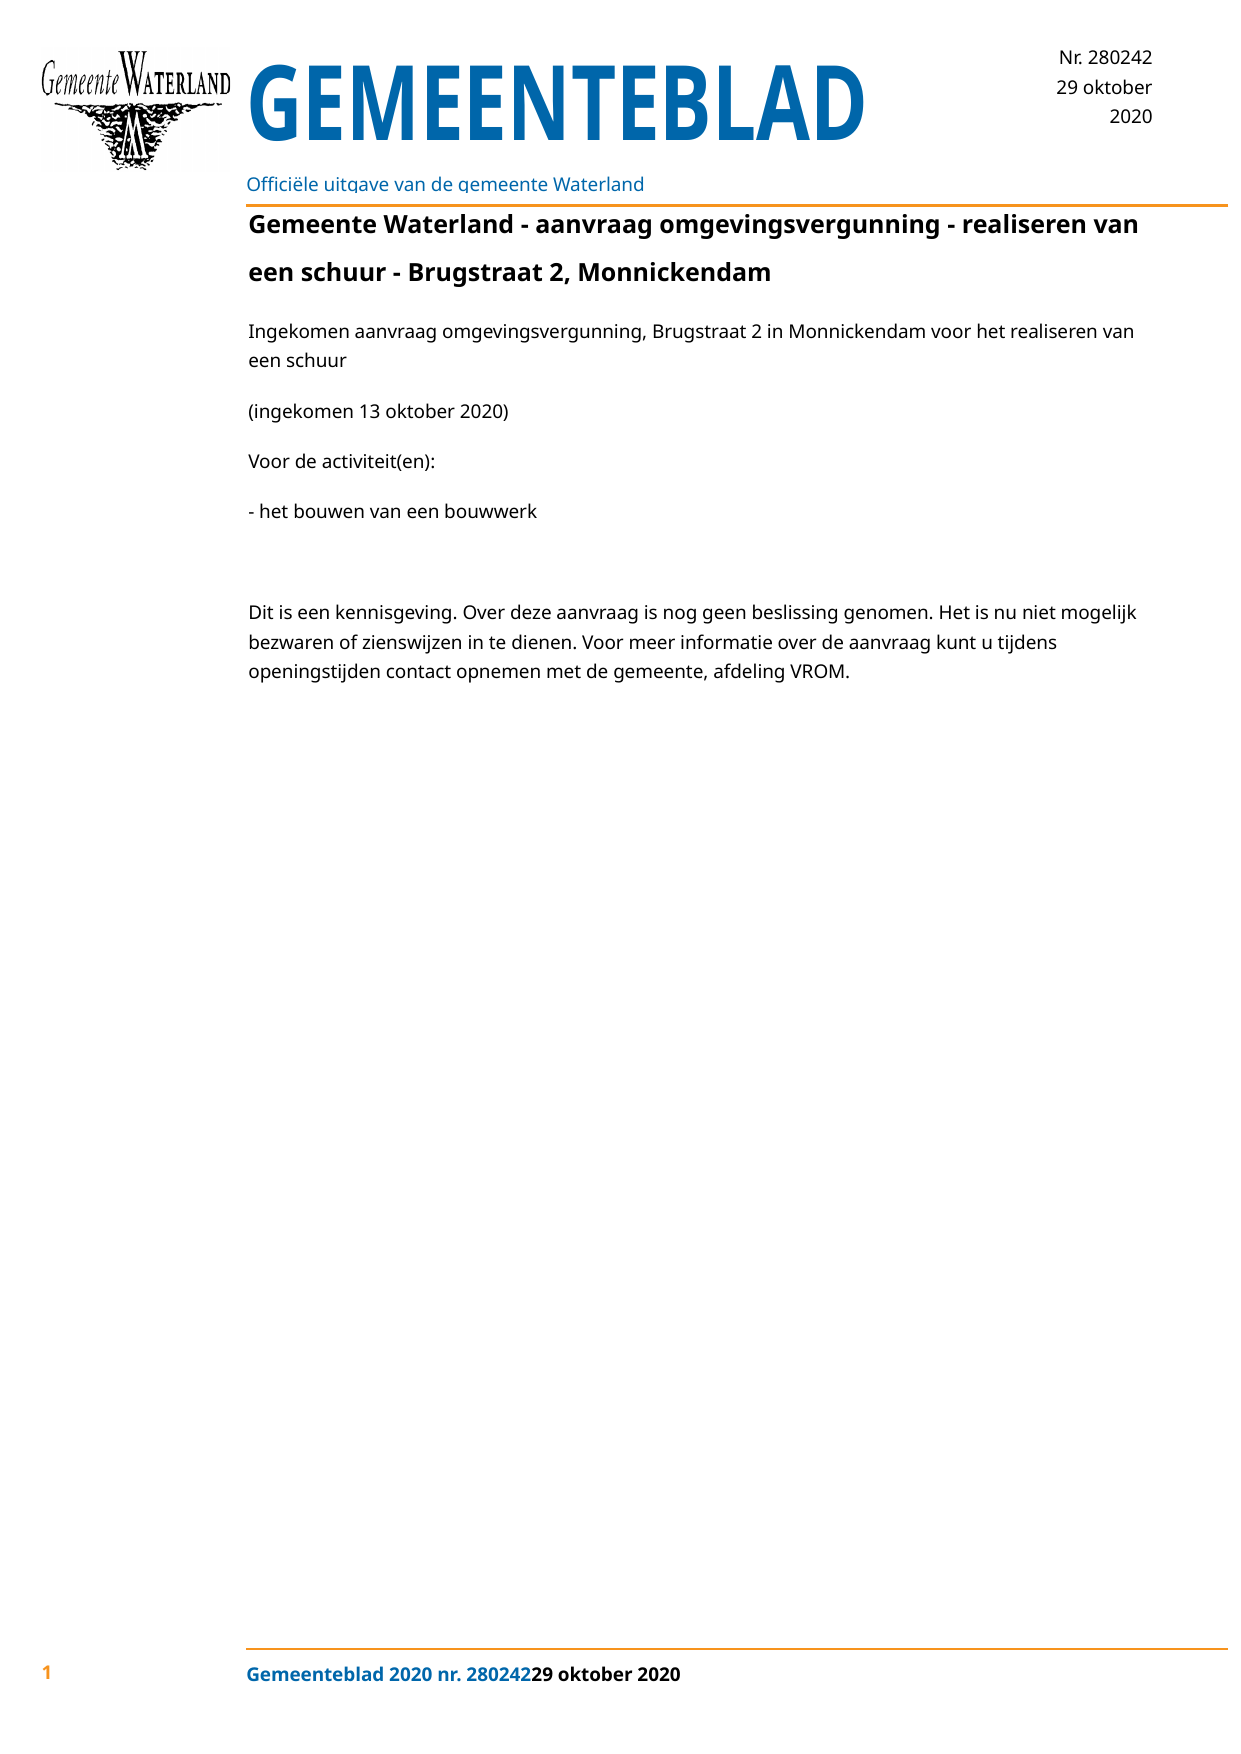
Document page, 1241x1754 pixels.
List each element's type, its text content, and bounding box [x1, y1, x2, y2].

text Dit is een kennisgeving. Over deze aanvraag is nog geen beslissing genomen. Het is nu niet mogelijk bezwaren of zienswijzen in te dienen. Voor meer informatie over de aanvraag kunt u tijdens openingstijden contact opnemen met de gemeente, afdeling VROM. [248, 599, 1152, 684]
text Gemeente Waterland - aanvraag omgevingsvergunning - realiseren van een schuur - Brugstraat 2, Monnickendam [248, 207, 1152, 288]
text - het bouwen van een bouwwerk [248, 499, 1152, 524]
text Ingekomen aanvraag omgevingsvergunning, Brugstraat 2 in Monnickendam voor het realiseren van een schuur [248, 318, 1152, 373]
text Voor de activiteit(en): [248, 448, 1152, 474]
text (ingekomen 13 oktober 2020) [248, 398, 1152, 424]
picture [41, 47, 231, 172]
